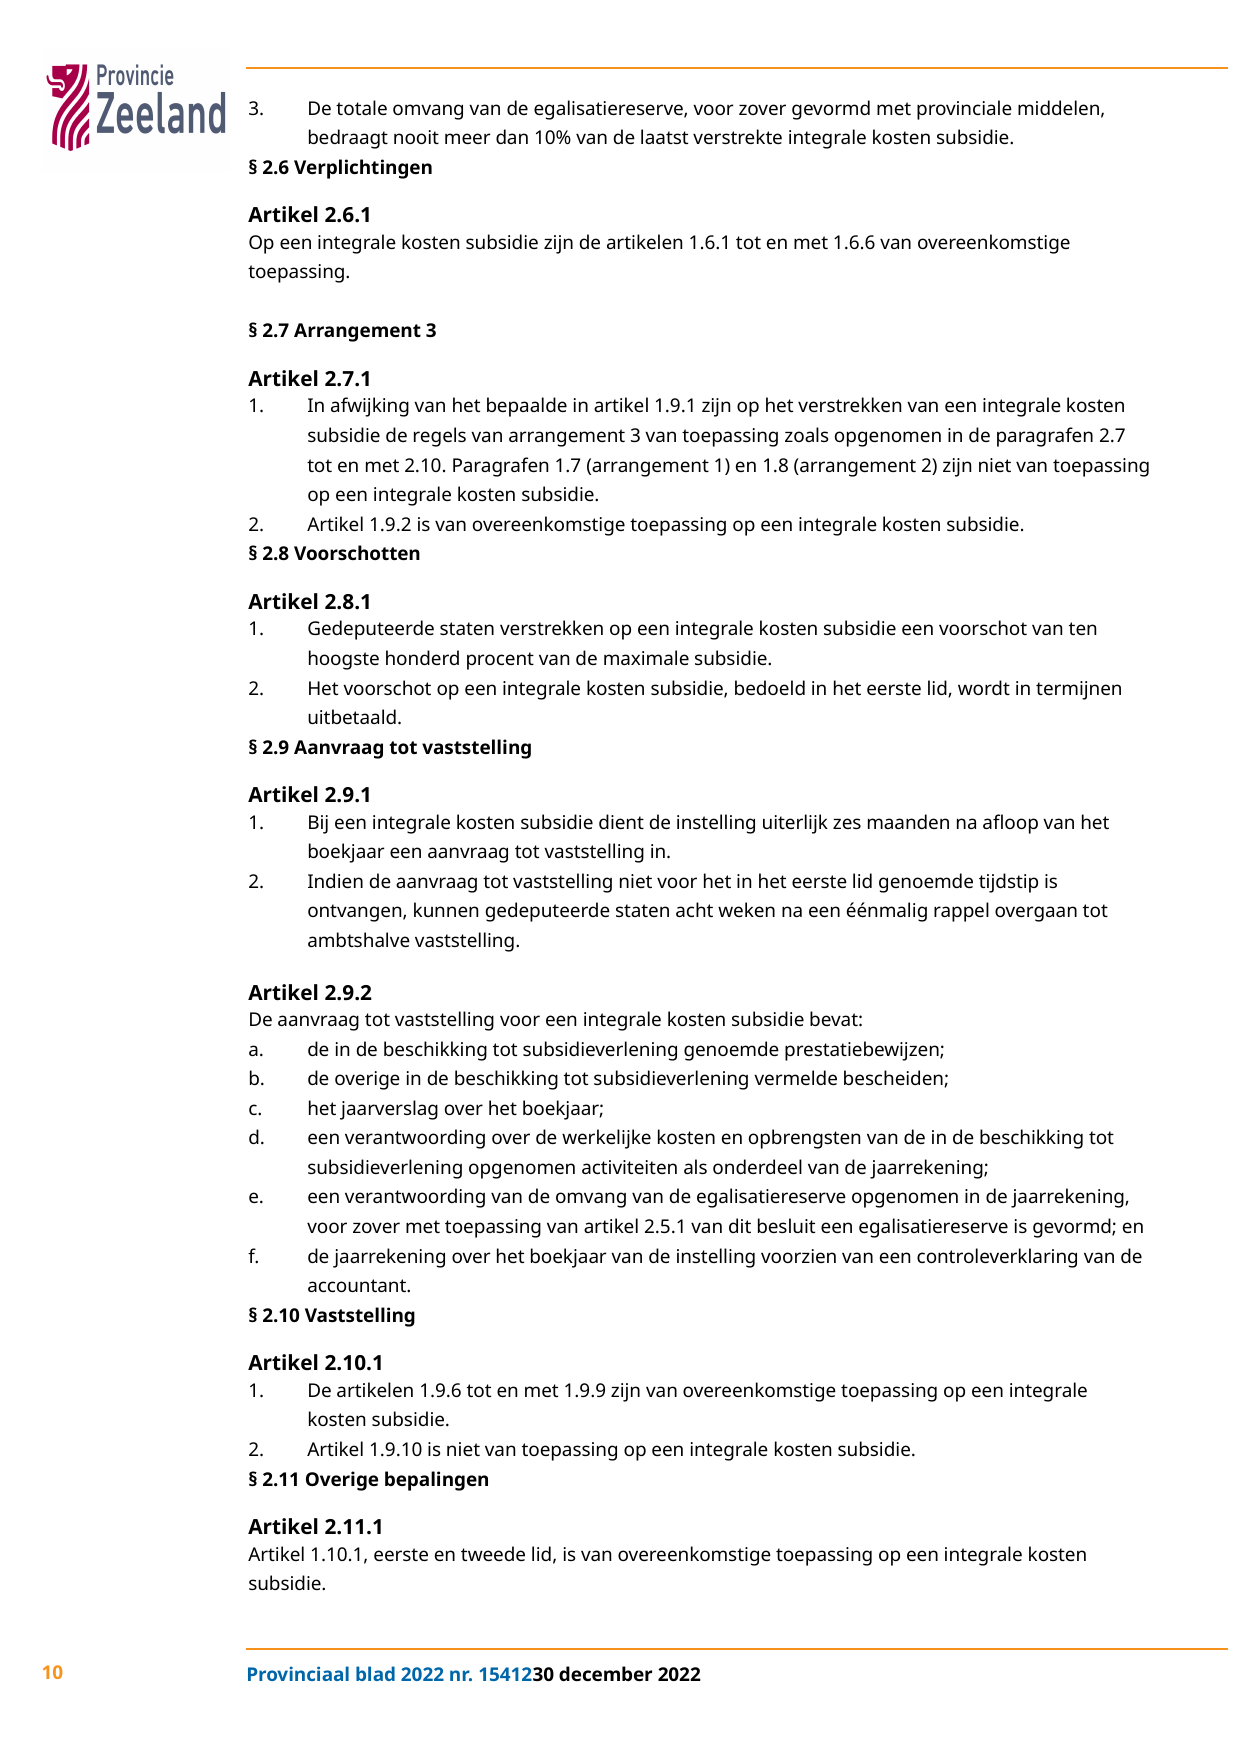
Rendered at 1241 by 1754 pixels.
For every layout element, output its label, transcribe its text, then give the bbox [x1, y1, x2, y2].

text Artikel 1.10.1, eerste en tweede lid, is van overeenkomstige toepassing op een integrale kosten subsidie. [248, 1541, 1152, 1596]
list Gedeputeerde staten verstrekken op een integrale kosten subsidie een voorschot van ten hoogste honderd procent van de maximale subsidie. [248, 616, 1152, 671]
text § 2.11 Overige bepalingen [248, 1466, 1152, 1491]
text Artikel 2.6.1 [248, 201, 1152, 229]
list de overige in de beschikking tot subsidieverlening vermelde bescheiden; [248, 1065, 1152, 1091]
text Artikel 2.10.1 [248, 1348, 1152, 1377]
list De artikelen 1.9.6 tot en met 1.9.9 zijn van overeenkomstige toepassing op een integrale kosten subsidie. [248, 1377, 1152, 1432]
text § 2.10 Vaststelling [248, 1302, 1152, 1328]
text Artikel 2.8.1 [248, 587, 1152, 616]
list Bij een integrale kosten subsidie dient de instelling uiterlijk zes maanden na afloop van het boekjaar een aanvraag tot vaststelling in. [248, 809, 1152, 864]
list Het voorschot op een integrale kosten subsidie, bedoeld in het eerste lid, wordt in termijnen uitbetaald. [248, 675, 1152, 730]
list de jaarrekening over het boekjaar van de instelling voorzien van een controleverklaring van de accountant. [248, 1243, 1152, 1298]
text Artikel 2.11.1 [248, 1512, 1152, 1541]
text Artikel 2.9.2 [248, 978, 1152, 1006]
text § 2.9 Aanvraag tot vaststelling [248, 734, 1152, 760]
text Op een integrale kosten subsidie zijn de artikelen 1.6.1 tot en met 1.6.6 van overeenkomstige toepassing. [248, 229, 1152, 284]
picture [41, 47, 231, 172]
list de in de beschikking tot subsidieverlening genoemde prestatiebewijzen; [248, 1036, 1152, 1061]
text Artikel 2.7.1 [248, 364, 1152, 393]
list Indien de aanvraag tot vaststelling niet voor het in het eerste lid genoemde tijdstip is ontvangen, kunnen gedeputeerde staten acht weken na een éénmalig rappel overgaan tot ambtshalve vaststelling. [248, 868, 1152, 953]
list Artikel 1.9.10 is niet van toepassing op een integrale kosten subsidie. [248, 1436, 1152, 1462]
text § 2.7 Arrangement 3 [248, 318, 1152, 343]
text Artikel 2.9.1 [248, 781, 1152, 809]
list Artikel 1.9.2 is van overeenkomstige toepassing op een integrale kosten subsidie. [248, 511, 1152, 537]
text § 2.8 Voorschotten [248, 541, 1152, 566]
list een verantwoording over de werkelijke kosten en opbrengsten van de in de beschikking tot subsidieverlening opgenomen activiteiten als onderdeel van de jaarrekening; [248, 1124, 1152, 1180]
list In afwijking van het bepaalde in artikel 1.9.1 zijn op het verstrekken van een integrale kosten subsidie de regels van arrangement 3 van toepassing zoals opgenomen in de paragrafen 2.7 tot en met 2.10. Paragrafen 1.7 (arrangement 1) en 1.8 (arrangement 2) zijn niet van toepassing op een integrale kosten subsidie. [248, 393, 1152, 507]
list het jaarverslag over het boekjaar; [248, 1095, 1152, 1121]
list een verantwoording van de omvang van de egalisatiereserve opgenomen in de jaarrekening, voor zover met toepassing van artikel 2.5.1 van dit besluit een egalisatiereserve is gevormd; en [248, 1184, 1152, 1239]
list De totale omvang van de egalisatiereserve, voor zover gevormd met provinciale middelen, bedraagt nooit meer dan 10% van de laatst verstrekte integrale kosten subsidie. [248, 95, 1152, 150]
text De aanvraag tot vaststelling voor een integrale kosten subsidie bevat: [248, 1006, 1152, 1032]
text § 2.6 Verplichtingen [248, 154, 1152, 180]
